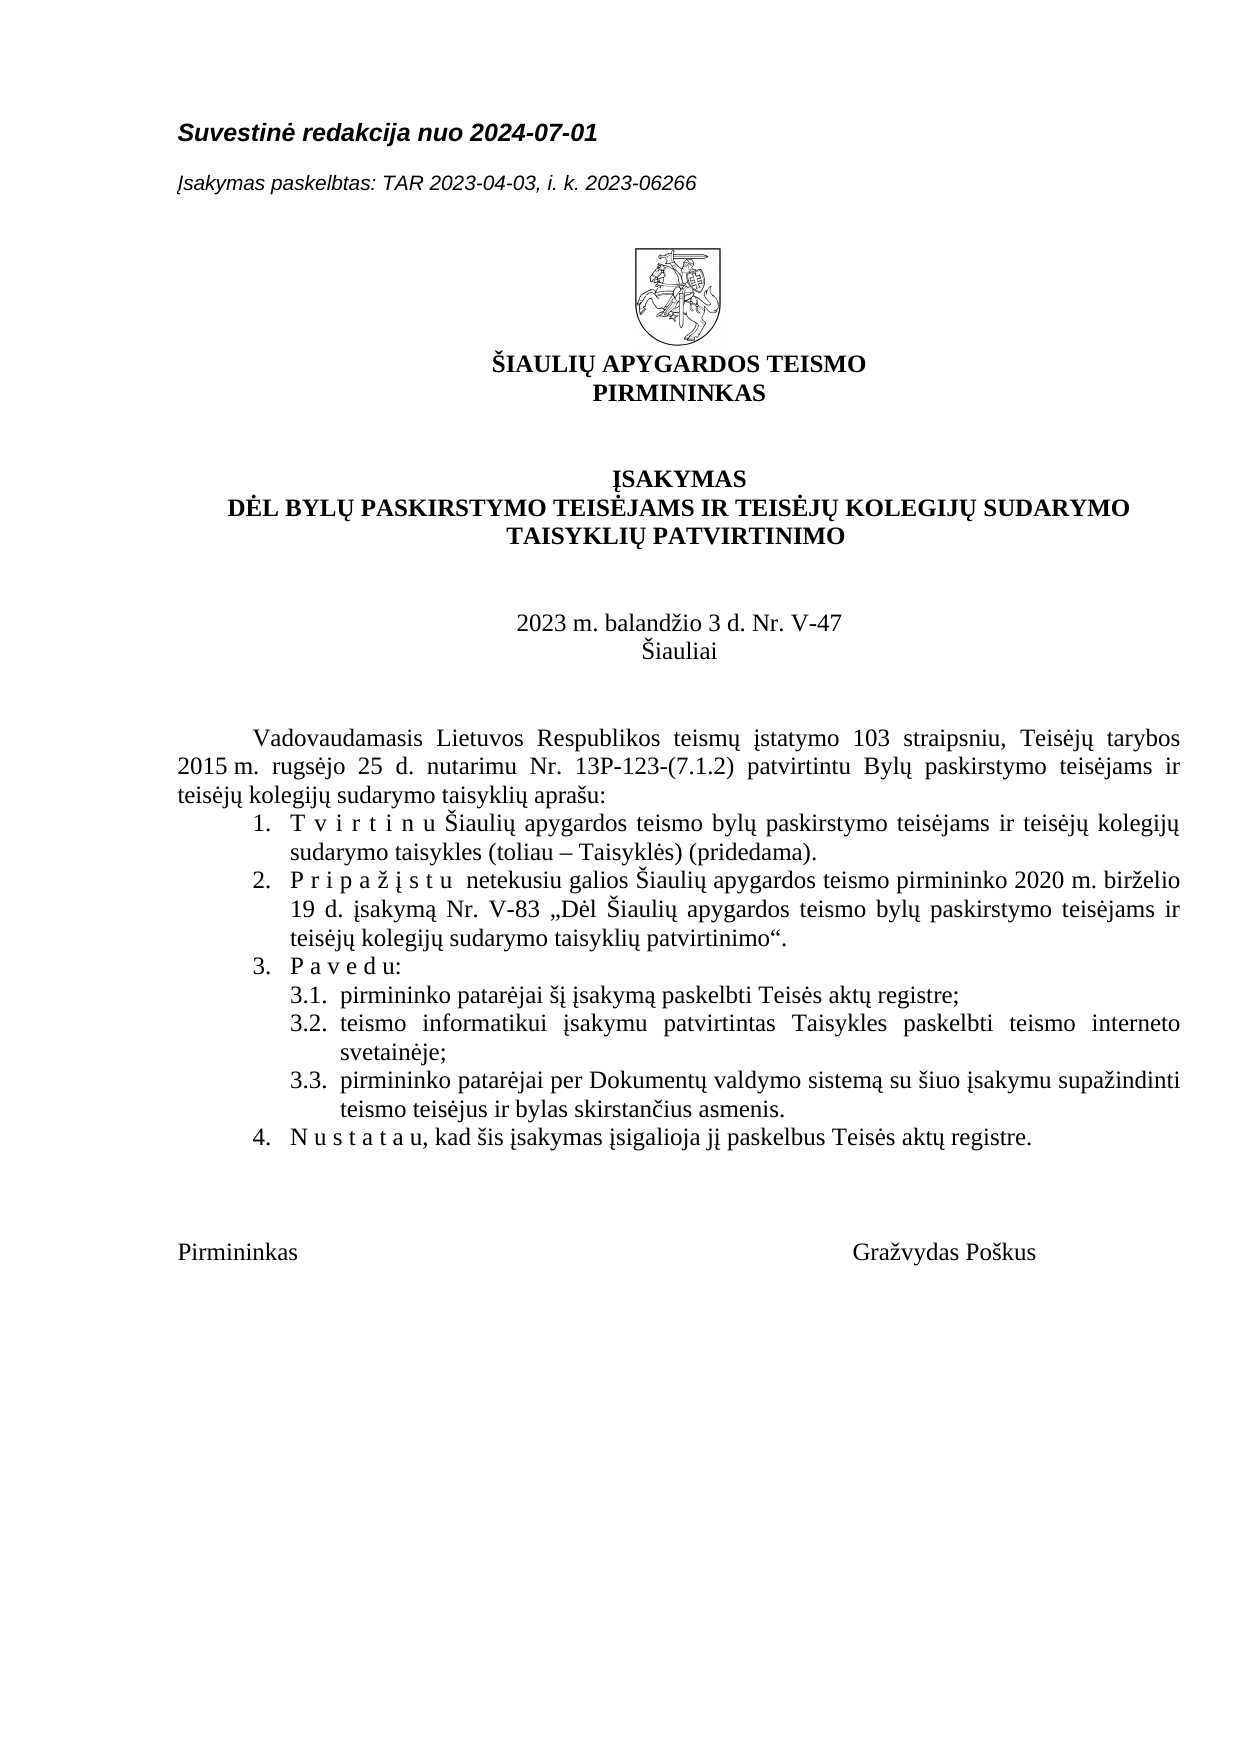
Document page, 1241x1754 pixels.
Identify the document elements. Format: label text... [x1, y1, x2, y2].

text DĖL BYLŲ PASKIRSTYMO TEISĖJAMS IR TEISĖJŲ KOLEGIJŲ SUDARYMO TAISYKLIŲ PATVIRTINIMO [177, 493, 1181, 550]
text Vadovaudamasis Lietuvos Respublikos teismų įstatymo 103 straipsniu, Teisėjų tarybos 2015 m. rugsėjo 25 d. nutarimu Nr. 13P-123-(7.1.2) patvirtintu Bylų paskirstymo teisėjams ir teisėjų kolegijų sudarymo taisyklių aprašu: [177, 723, 1181, 809]
text 3.2. teismo informatikui įsakymu patvirtintas Taisykles paskelbti teismo interneto svetainėje; [290, 1009, 1181, 1066]
text ŠIAULIŲ APYGARDOS TEISMO [177, 349, 1181, 378]
text ĮSAKYMAS [177, 464, 1181, 493]
text 3.1. pirmininko patarėjai šį įsakymą paskelbti Teisės aktų registre; [290, 980, 1181, 1009]
text Pirmininkas Gražvydas Poškus [177, 1237, 1181, 1266]
text 3.3. pirmininko patarėjai per Dokumentų valdymo sistemą su šiuo įsakymu supažindinti teismo teisėjus ir bylas skirstančius asmenis. [290, 1066, 1181, 1123]
text PIRMININKAS [177, 378, 1181, 406]
text 1. T v i r t i n u Šiaulių apygardos teismo bylų paskirstymo teisėjams ir teisėjų kolegijų sudarymo taisykles (toliau – Taisyklės) (pridedama). [252, 809, 1181, 866]
text Suvestinė redakcija nuo 2024-07-01 [177, 118, 1181, 147]
text 2023 m. balandžio 3 d. Nr. V-47 [177, 608, 1181, 636]
text 2. P r i p a ž į s t u netekusiu galios Šiaulių apygardos teismo pirmininko 2020 m. birželio 19 d. įsakymą Nr. V-83 „Dėl Šiaulių apygardos teismo bylų paskirstymo teisėjams ir teisėjų kolegijų sudarymo taisyklių patvirtinimo“. [252, 866, 1181, 952]
text Šiauliai [177, 636, 1181, 665]
text 4. N u s t a t a u, kad šis įsakymas įsigalioja jį paskelbus Teisės aktų registre. [252, 1123, 1181, 1151]
text Įsakymas paskelbtas: TAR 2023-04-03, i. k. 2023-06266 [177, 171, 1181, 195]
text 3. P a v e d u: [252, 952, 1181, 980]
